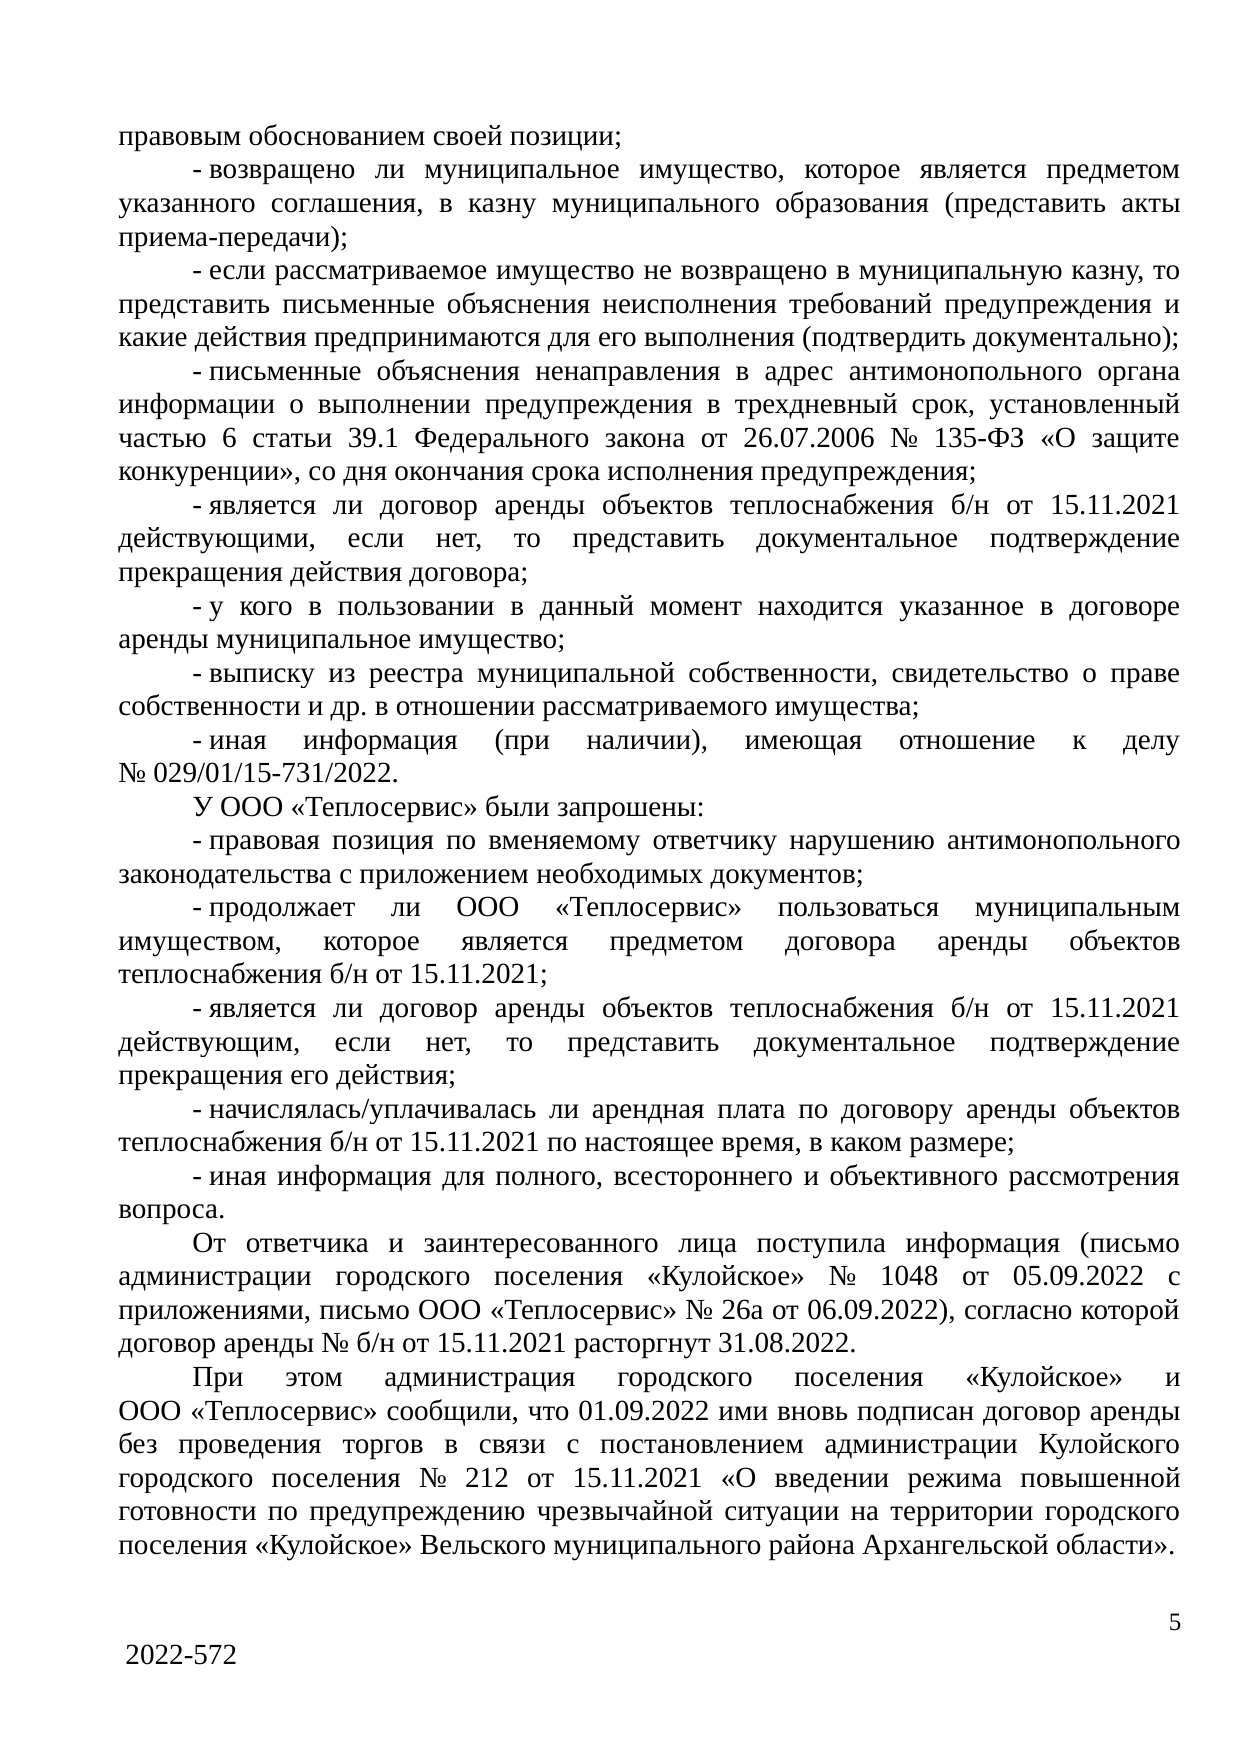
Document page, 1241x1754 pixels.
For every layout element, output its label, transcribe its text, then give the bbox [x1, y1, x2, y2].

text - выписку из реестра муниципальной собственности, свидетельство о праве собственности и др. в отношении рассматриваемого имущества; [118, 655, 1181, 722]
text - правовая позиция по вменяемому ответчику нарушению антимонопольного законодательства с приложением необходимых документов; [118, 822, 1181, 889]
text правовым обоснованием своей позиции; [118, 118, 1181, 152]
text - является ли договор аренды объектов теплоснабжения б/н от 15.11.2021 действующими, если нет, то представить документальное подтверждение прекращения действия договора; [118, 487, 1181, 588]
text - продолжает ли ООО «Теплосервис» пользоваться муниципальным имуществом, которое является предметом договора аренды объектов теплоснабжения б/н от 15.11.2021; [118, 889, 1181, 990]
text У ООО «Теплосервис» были запрошены: [118, 789, 1181, 822]
text При этом администрация городского поселения «Кулойское» и ООО «Теплосервис» сообщили, что 01.09.2022 ими вновь подписан договор аренды без проведения торгов в связи с постановлением администрации Кулойского городского поселения № 212 от 15.11.2021 «О введении режима повышенной готовности по предупреждению чрезвычайной ситуации на территории городского поселения «Кулойское» Вельского муниципального района Архангельской области». [118, 1359, 1181, 1560]
text - у кого в пользовании в данный момент находится указанное в договоре аренды муниципальное имущество; [118, 588, 1181, 655]
text - иная информация (при наличии), имеющая отношение к делу № 029/01/15-731/2022. [118, 722, 1181, 789]
text - является ли договор аренды объектов теплоснабжения б/н от 15.11.2021 действующим, если нет, то представить документальное подтверждение прекращения его действия; [118, 990, 1181, 1091]
text От ответчика и заинтересованного лица поступила информация (письмо администрации городского поселения «Кулойское» № 1048 от 05.09.2022 с приложениями, письмо ООО «Теплосервис» № 26а от 06.09.2022), согласно которой договор аренды № б/н от 15.11.2021 расторгнут 31.08.2022. [118, 1225, 1181, 1359]
text - иная информация для полного, всестороннего и объективного рассмотрения вопроса. [118, 1158, 1181, 1225]
text - начислялась/уплачивалась ли арендная плата по договору аренды объектов теплоснабжения б/н от 15.11.2021 по настоящее время, в каком размере; [118, 1091, 1181, 1158]
text - возвращено ли муниципальное имущество, которое является предметом указанного соглашения, в казну муниципального образования (представить акты приема-передачи); [118, 152, 1181, 252]
text - письменные объяснения ненаправления в адрес антимонопольного органа информации о выполнении предупреждения в трехдневный срок, установленный частью 6 статьи 39.1 Федерального закона от 26.07.2006 № 135-ФЗ «О защите конкуренции», со дня окончания срока исполнения предупреждения; [118, 353, 1181, 487]
text - если рассматриваемое имущество не возвращено в муниципальную казну, то представить письменные объяснения неисполнения требований предупреждения и какие действия предпринимаются для его выполнения (подтвердить документально); [118, 252, 1181, 353]
